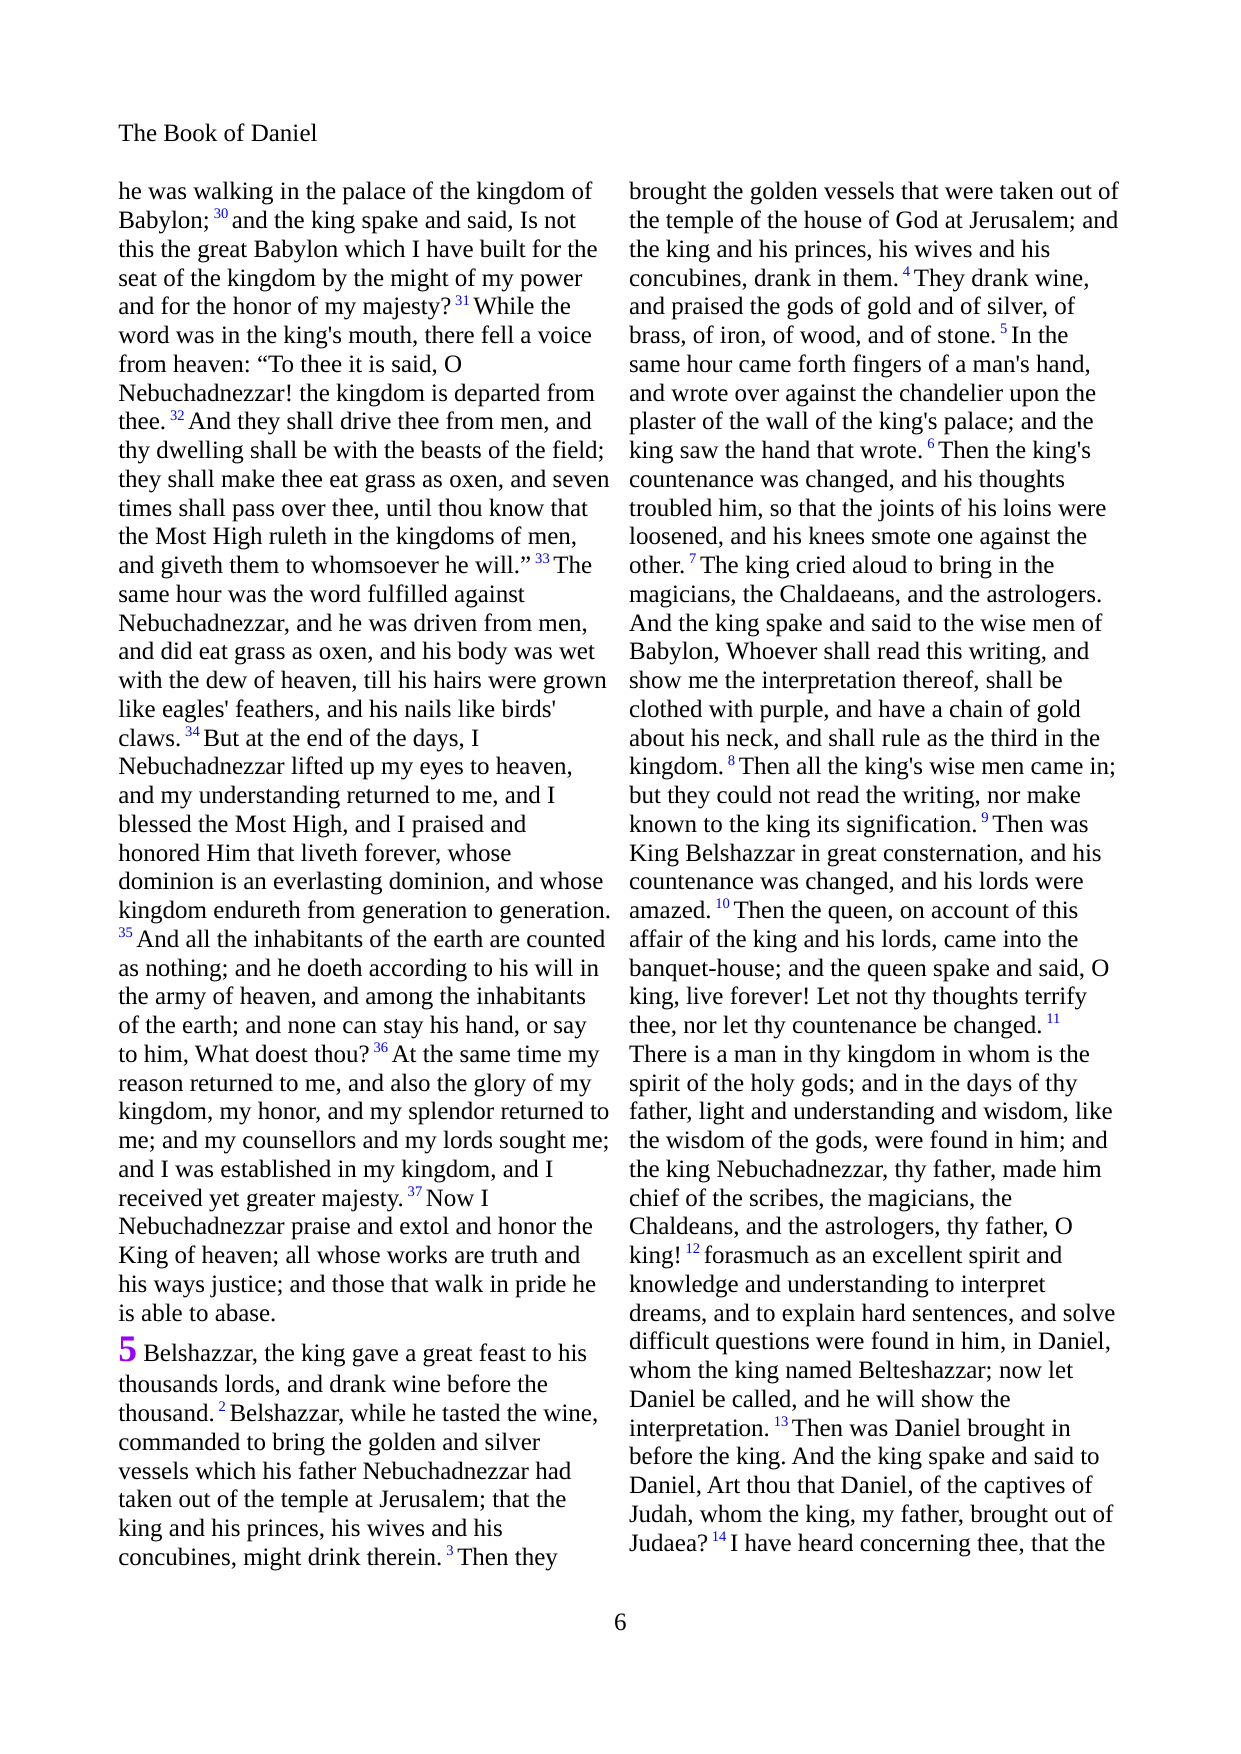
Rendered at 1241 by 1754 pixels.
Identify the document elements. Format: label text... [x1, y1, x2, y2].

text he was walking in the palace of the kingdom of Babylon; 30 and the king spake and said, Is not this the great Babylon which I have built for the seat of the kingdom by the might of my power and for the honor of my majesty? 31 While the word was in the king's mouth, there fell a voice from heaven: “To thee it is said, O Nebuchadnezzar! the kingdom is departed from thee. 32 And they shall drive thee from men, and thy dwelling shall be with the beasts of the field; they shall make thee eat grass as oxen, and seven times shall pass over thee, until thou know that the Most High ruleth in the kingdoms of men, and giveth them to whomsoever he will.” 33 The same hour was the word fulfilled against Nebuchadnezzar, and he was driven from men, and did eat grass as oxen, and his body was wet with the dew of heaven, till his hairs were grown like eagles' feathers, and his nails like birds' claws. 34 But at the end of the days, I Nebuchadnezzar lifted up my eyes to heaven, and my understanding returned to me, and I blessed the Most High, and I praised and honored Him that liveth forever, whose dominion is an everlasting dominion, and whose kingdom endureth from generation to generation. 35 And all the inhabitants of the earth are counted as nothing; and he doeth according to his will in the army of heaven, and among the inhabitants of the earth; and none can stay his hand, or say to him, What doest thou? 36 At the same time my reason returned to me, and also the glory of my kingdom, my honor, and my splendor returned to me; and my counsellors and my lords sought me; and I was established in my kingdom, and I received yet greater majesty. 37 Now I Nebuchadnezzar praise and extol and honor the King of heaven; all whose works are truth and his ways justice; and those that walk in pride he is able to abase. [118, 176, 611, 1326]
text brought the golden vessels that were taken out of the temple of the house of God at Jerusalem; and the king and his princes, his wives and his concubines, drank in them. 4 They drank wine, and praised the gods of gold and of silver, of brass, of iron, of wood, and of stone. 5 In the same hour came forth fingers of a man's hand, and wrote over against the chandelier upon the plaster of the wall of the king's palace; and the king saw the hand that wrote. 6 Then the king's countenance was changed, and his thoughts troubled him, so that the joints of his loins were loosened, and his knees smote one against the other. 7 The king cried aloud to bring in the magicians, the Chaldaeans, and the astrologers. And the king spake and said to the wise men of Babylon, Whoever shall read this writing, and show me the interpretation thereof, shall be clothed with purple, and have a chain of gold about his neck, and shall rule as the third in the kingdom. 8 Then all the king's wise men came in; but they could not read the writing, nor make known to the king its signification. 9 Then was King Belshazzar in great consternation, and his countenance was changed, and his lords were amazed. 10 Then the queen, on account of this affair of the king and his lords, came into the banquet-house; and the queen spake and said, O king, live forever! Let not thy thoughts terrify thee, nor let thy countenance be changed. 11 There is a man in thy kingdom in whom is the spirit of the holy gods; and in the days of thy father, light and understanding and wisdom, like the wisdom of the gods, were found in him; and the king Nebuchadnezzar, thy father, made him chief of the scribes, the magicians, the Chaldeans, and the astrologers, thy father, O king! 12 forasmuch as an excellent spirit and knowledge and understanding to interpret dreams, and to explain hard sentences, and solve difficult questions were found in him, in Daniel, whom the king named Belteshazzar; now let Daniel be called, and he will show the interpretation. 13 Then was Daniel brought in before the king. And the king spake and said to Daniel, Art thou that Daniel, of the captives of Judah, whom the king, my father, brought out of Judaea? 14 I have heard concerning thee, that the [629, 176, 1122, 1556]
text 5 Belshazzar, the king gave a great feast to his thousands lords, and drank wine before the thousand. 2 Belshazzar, while he tasted the wine, commanded to bring the golden and silver vessels which his father Nebuchadnezzar had taken out of the temple at Jerusalem; that the king and his princes, his wives and his concubines, might drink therein. 3 Then they [118, 1326, 611, 1571]
